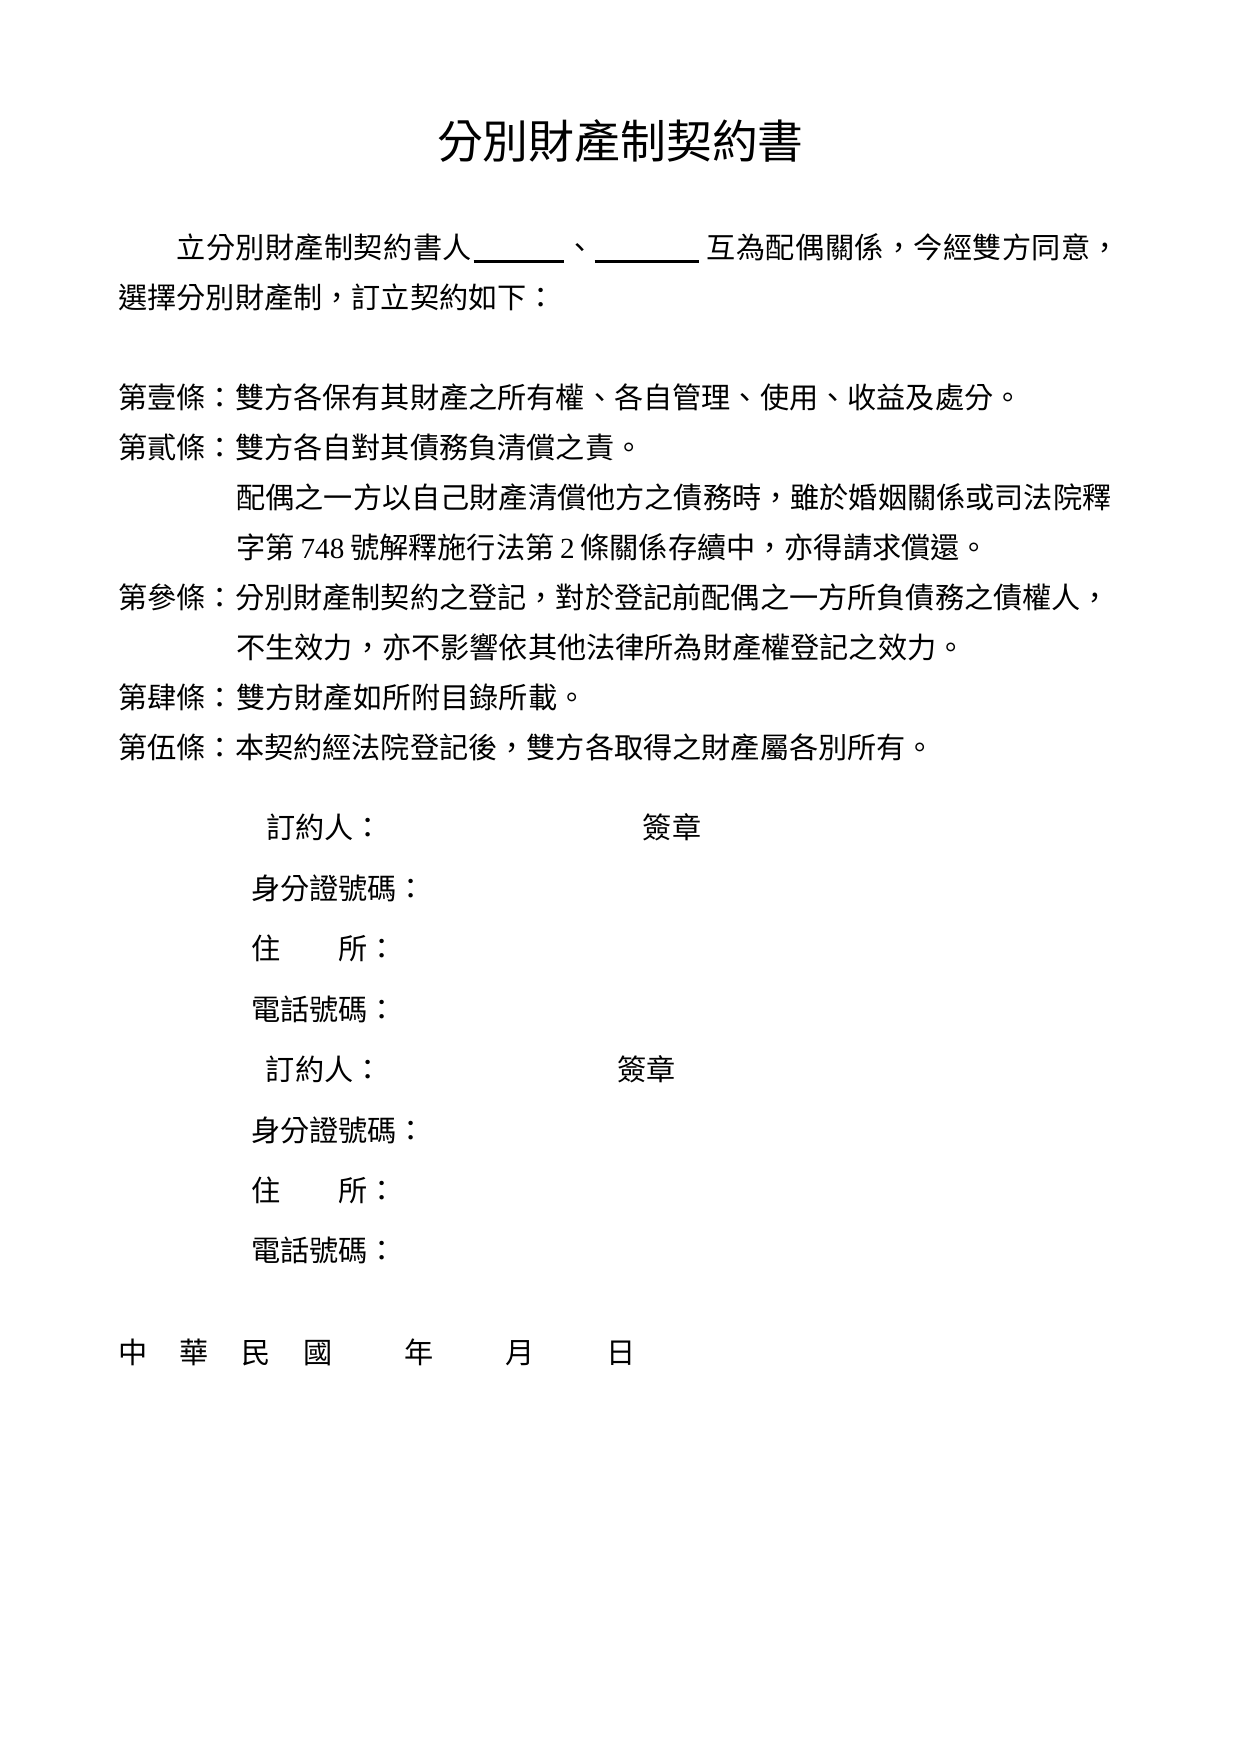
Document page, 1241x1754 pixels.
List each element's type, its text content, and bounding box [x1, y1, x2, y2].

text 第伍條：本契約經法院登記後，雙方各取得之財產屬各別所有。 [118, 718, 1122, 768]
text 配偶之一方以自己財產清償他方之債務時，雖於婚姻關係或司法院釋字第748號解釋施行法第2條關係存續中，亦得請求償還。 [118, 468, 1122, 568]
text 電話號碼： [118, 1228, 1122, 1270]
text 第肆條： 雙方財產如所附目錄所載。 [118, 668, 1122, 718]
text 中 華 民 國 年 月 日 [118, 1331, 1122, 1372]
text 分別財產制契約書 [118, 118, 1122, 168]
text 訂約人： 簽章 [103, 1047, 1122, 1089]
text 電話號碼： [118, 987, 1122, 1028]
text 訂約人： 簽章 [118, 806, 1122, 847]
text 立分別財產制契約書人 、 互為配偶關係，今經雙方同意，選擇分別財產制，訂立契約如下： [118, 218, 1122, 318]
text 住 所： [118, 1168, 1122, 1210]
text 第貳條：雙方各自對其債務負清償之責。 [118, 418, 1122, 468]
text 住 所： [118, 926, 1122, 968]
text 身分證號碼： [118, 1108, 1122, 1149]
text 第參條：分別財產制契約之登記，對於登記前配偶之一方所負債務之債權人，不生效力，亦不影響依其他法律所為財產權登記之效力。 [118, 568, 1122, 668]
text 身分證號碼： [118, 866, 1122, 908]
text 第壹條：雙方各保有其財產之所有權、各自管理、使用、收益及處分。 [118, 368, 1122, 418]
